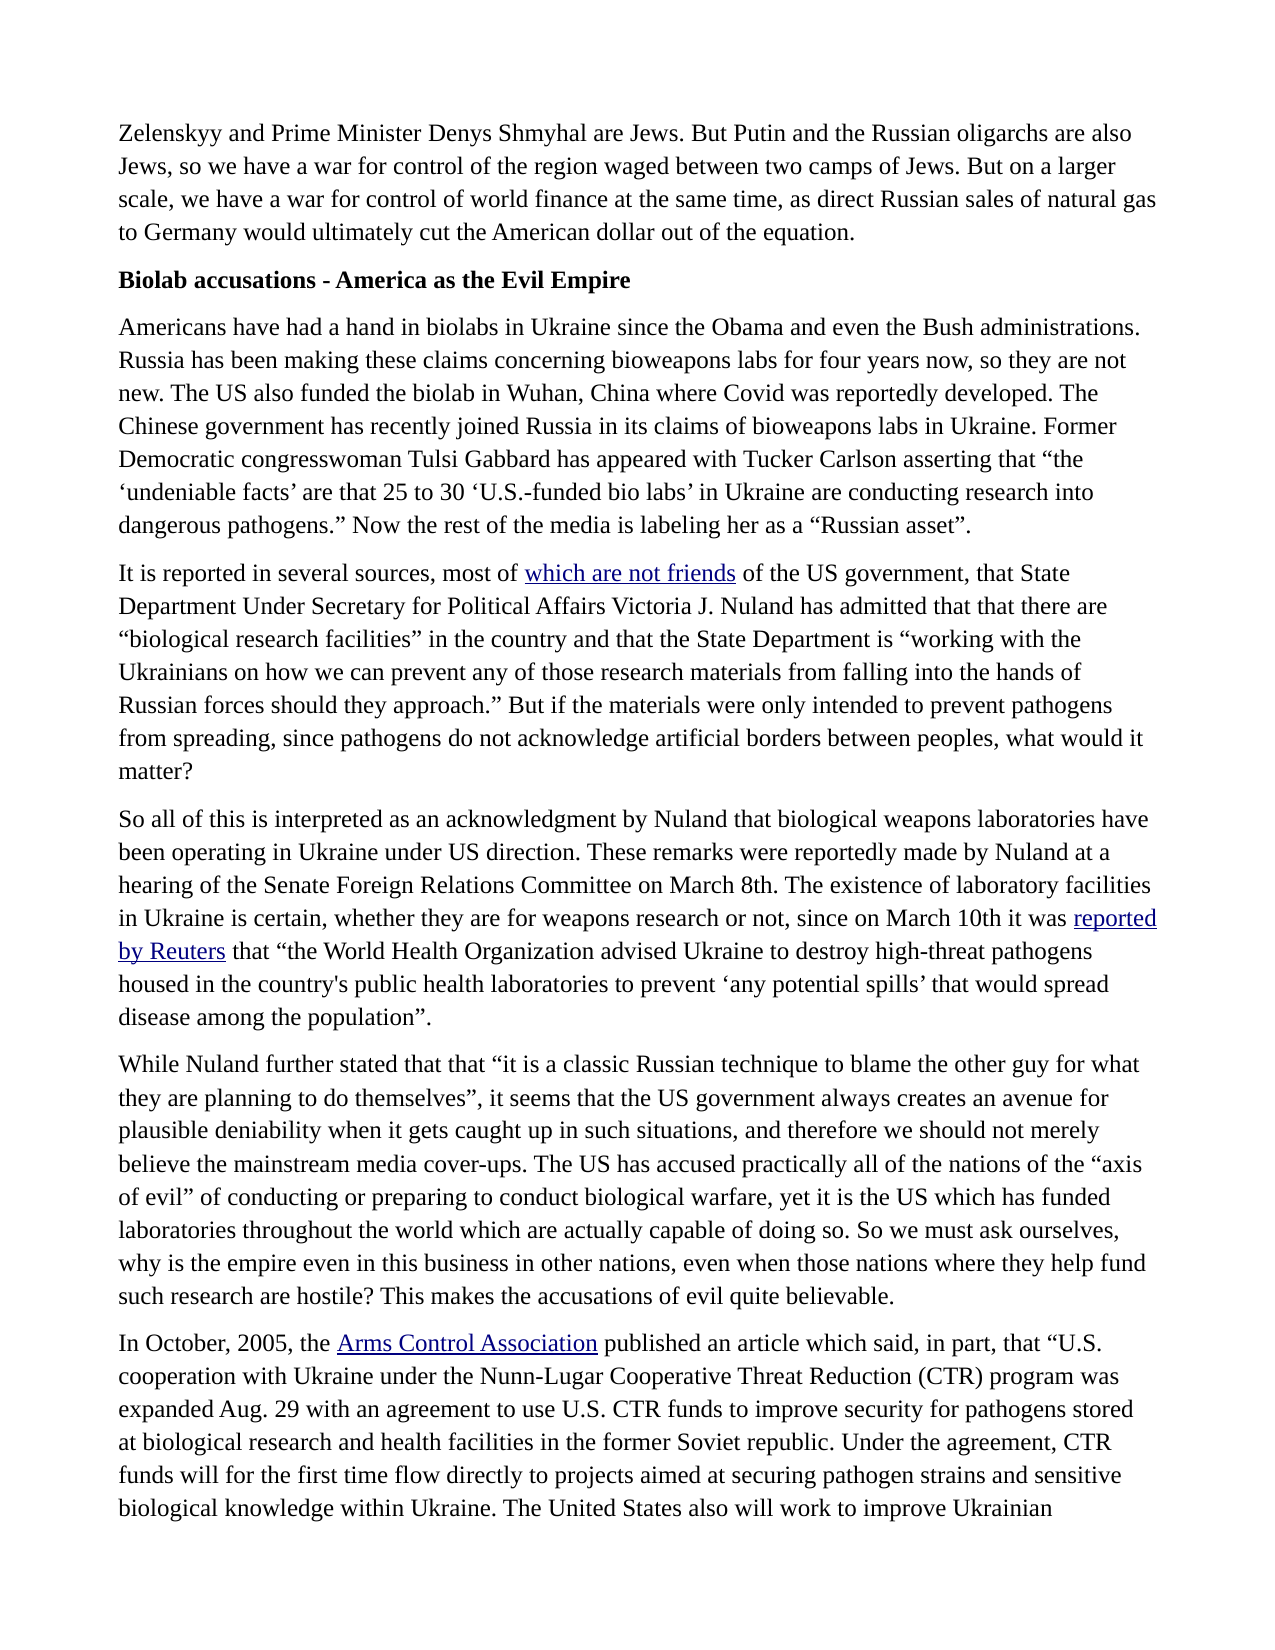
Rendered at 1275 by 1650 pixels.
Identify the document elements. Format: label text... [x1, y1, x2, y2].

text It is reported in several sources, most of which are not friends of the US government, that State Department Under Secretary for Political Affairs Victoria J. Nuland has admitted that that there are “biological research facilities” in the country and that the State Department is “working with the Ukrainians on how we can prevent any of those research materials from falling into the hands of Russian forces should they approach.” But if the materials were only intended to prevent pathogens from spreading, since pathogens do not acknowledge artificial borders between peoples, what would it matter? [118, 558, 1157, 785]
text Americans have had a hand in biolabs in Ukraine since the Obama and even the Bush administrations. Russia has been making these claims concerning bioweapons labs for four years now, so they are not new. The US also funded the biolab in Wuhan, China where Covid was reportedly developed. The Chinese government has recently joined Russia in its claims of bioweapons labs in Ukraine. Former Democratic congresswoman Tulsi Gabbard has appeared with Tucker Carlson asserting that “the ‘undeniable facts’ are that 25 to 30 ‘U.S.-funded bio labs’ in Ukraine are conducting research into dangerous pathogens.” Now the rest of the media is labeling her as a “Russian asset”. [118, 312, 1157, 539]
text Zelenskyy and Prime Minister Denys Shmyhal are Jews. But Putin and the Russian oligarchs are also Jews, so we have a war for control of the region waged between two camps of Jews. But on a larger scale, we have a war for control of world finance at the same time, as direct Russian sales of natural gas to Germany would ultimately cut the American dollar out of the equation. [118, 118, 1157, 246]
text In October, 2005, the Arms Control Association published an article which said, in part, that “U.S. cooperation with Ukraine under the Nunn-Lugar Cooperative Threat Reduction (CTR) program was expanded Aug. 29 with an agreement to use U.S. CTR funds to improve security for pathogens stored at biological research and health facilities in the former Soviet republic. Under the agreement, CTR funds will for the first time flow directly to projects aimed at securing pathogen strains and sensitive biological knowledge within Ukraine. The United States also will work to improve Ukrainian [118, 1328, 1157, 1522]
text While Nuland further stated that that “it is a classic Russian technique to blame the other guy for what they are planning to do themselves”, it seems that the US government always creates an avenue for plausible deniability when it gets caught up in such situations, and therefore we should not merely believe the mainstream media cover-ups. The US has accused practically all of the nations of the “axis of evil” of conducting or preparing to conduct biological warfare, yet it is the US which has funded laboratories throughout the world which are actually capable of doing so. So we must ask ourselves, why is the empire even in this business in other nations, even when those nations where they help fund such research are hostile? This makes the accusations of evil quite believable. [118, 1049, 1157, 1309]
text Biolab accusations - America as the Evil Empire [118, 265, 1157, 293]
text So all of this is interpreted as an acknowledgment by Nuland that biological weapons laboratories have been operating in Ukraine under US direction. These remarks were reportedly made by Nuland at a hearing of the Senate Foreign Relations Committee on March 8th. The existence of laboratory facilities in Ukraine is certain, whether they are for weapons research or not, since on March 10th it was reported by Reuters that “the World Health Organization advised Ukraine to destroy high-threat pathogens housed in the country's public health laboratories to prevent ‘any potential spills’ that would spread disease among the population”. [118, 804, 1157, 1031]
